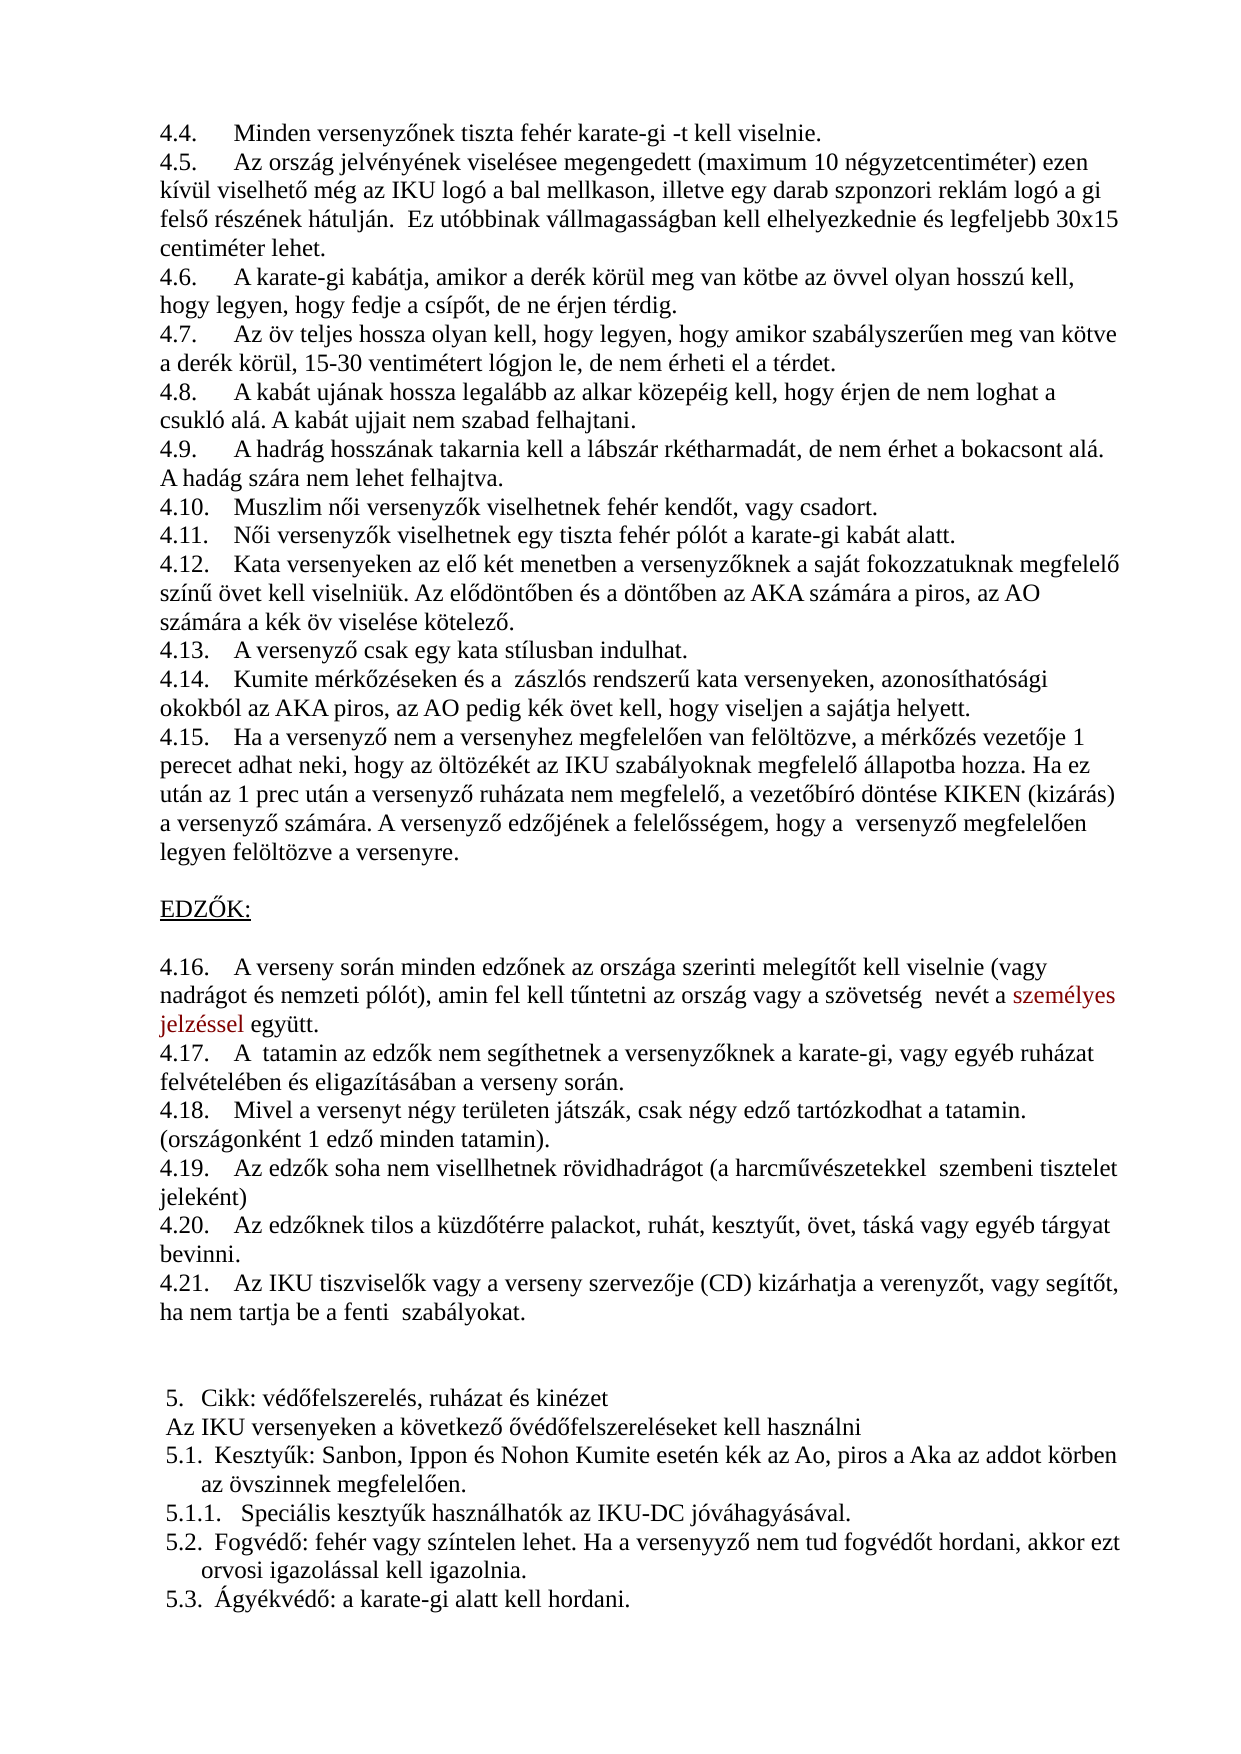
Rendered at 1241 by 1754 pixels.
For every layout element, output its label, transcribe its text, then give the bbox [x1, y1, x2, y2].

list Az edzők soha nem visellhetnek rövidhadrágot (a harcművészetekkel szembeni tisztelet jeleként) [159, 1153, 1122, 1211]
list Fogvédő: fehér vagy színtelen lehet. Ha a versenyyző nem tud fogvédőt hordani, akkor ezt orvosi igazolással kell igazolnia. [165, 1527, 1122, 1584]
list Az IKU tiszviselők vagy a verseny szervezője (CD) kizárhatja a verenyzőt, vagy segítőt, ha nem tartja be a fenti szabályokat. [159, 1268, 1122, 1326]
list Minden versenyzőnek tiszta fehér karate-gi -t kell viselnie. [159, 118, 1122, 147]
list Kata versenyeken az elő két menetben a versenyzőknek a saját fokozzatuknak megfelelő színű övet kell viselniük. Az elődöntőben és a döntőben az AKA számára a piros, az AO számára a kék öv viselése kötelező. [159, 549, 1122, 636]
list Az öv teljes hossza olyan kell, hogy legyen, hogy amikor szabályszerűen meg van kötve a derék körül, 15-30 ventimétert lógjon le, de nem érheti el a térdet. [159, 319, 1122, 377]
list Speciális kesztyűk használhatók az IKU-DC jóváhagyásával. [165, 1498, 1122, 1527]
list Muszlim női versenyzők viselhetnek fehér kendőt, vagy csadort. [159, 492, 1122, 521]
list Az edzőknek tilos a küzdőtérre palackot, ruhát, kesztyűt, övet, táská vagy egyéb tárgyat bevinni. [159, 1211, 1122, 1268]
list A verseny során minden edzőnek az országa szerinti melegítőt kell viselnie (vagy nadrágot és nemzeti pólót), amin fel kell tűntetni az ország vagy a szövetség nevét a személyes jelzéssel együtt. [159, 952, 1122, 1038]
text Az IKU versenyeken a következő ővédőfelszereléseket kell használni [165, 1412, 1122, 1441]
list Kumite mérkőzéseken és a zászlós rendszerű kata versenyeken, azonosíthatósági okokból az AKA piros, az AO pedig kék övet kell, hogy viseljen a sajátja helyett. [159, 664, 1122, 722]
list Ágyékvédő: a karate-gi alatt kell hordani. [165, 1584, 1122, 1613]
list Ha a versenyző nem a versenyhez megfelelően van felöltözve, a mérkőzés vezetője 1 perecet adhat neki, hogy az öltözékét az IKU szabályoknak megfelelő állapotba hozza. Ha ez után az 1 prec után a versenyző ruházata nem megfelelő, a vezetőbíró döntése KIKEN (kizárás) a versenyző számára. A versenyző edzőjének a felelősségem, hogy a versenyző megfelelően legyen felöltözve a versenyre. [159, 722, 1122, 866]
list A kabát ujának hossza legalább az alkar közepéig kell, hogy érjen de nem loghat a csukló alá. A kabát ujjait nem szabad felhajtani. [159, 377, 1122, 434]
list A hadrág hosszának takarnia kell a lábszár rkétharmadát, de nem érhet a bokacsont alá. A hadág szára nem lehet felhajtva. [159, 434, 1122, 492]
list Az ország jelvényének viselésee megengedett (maximum 10 négyzetcentiméter) ezen kívül viselhető még az IKU logó a bal mellkason, illetve egy darab szponzori reklám logó a gi felső részének hátulján. Ez utóbbinak vállmagasságban kell elhelyezkednie és legfeljebb 30x15 centiméter lehet. [159, 147, 1122, 262]
list Mivel a versenyt négy területen játszák, csak négy edző tartózkodhat a tatamin. (országonként 1 edző minden tatamin). [159, 1096, 1122, 1153]
list A versenyző csak egy kata stílusban indulhat. [159, 636, 1122, 664]
list Női versenyzők viselhetnek egy tiszta fehér pólót a karate-gi kabát alatt. [159, 521, 1122, 549]
list A tatamin az edzők nem segíthetnek a versenyzőknek a karate-gi, vagy egyéb ruházat felvételében és eligazításában a verseny során. [159, 1038, 1122, 1096]
list A karate-gi kabátja, amikor a derék körül meg van kötbe az övvel olyan hosszú kell, hogy legyen, hogy fedje a csípőt, de ne érjen térdig. [159, 262, 1122, 319]
text EDZŐK: [159, 894, 1122, 923]
list Cikk: védőfelszerelés, ruházat és kinézet [165, 1383, 1122, 1412]
list Kesztyűk: Sanbon, Ippon és Nohon Kumite esetén kék az Ao, piros a Aka az addot körben az övszinnek megfelelően. [165, 1441, 1122, 1498]
